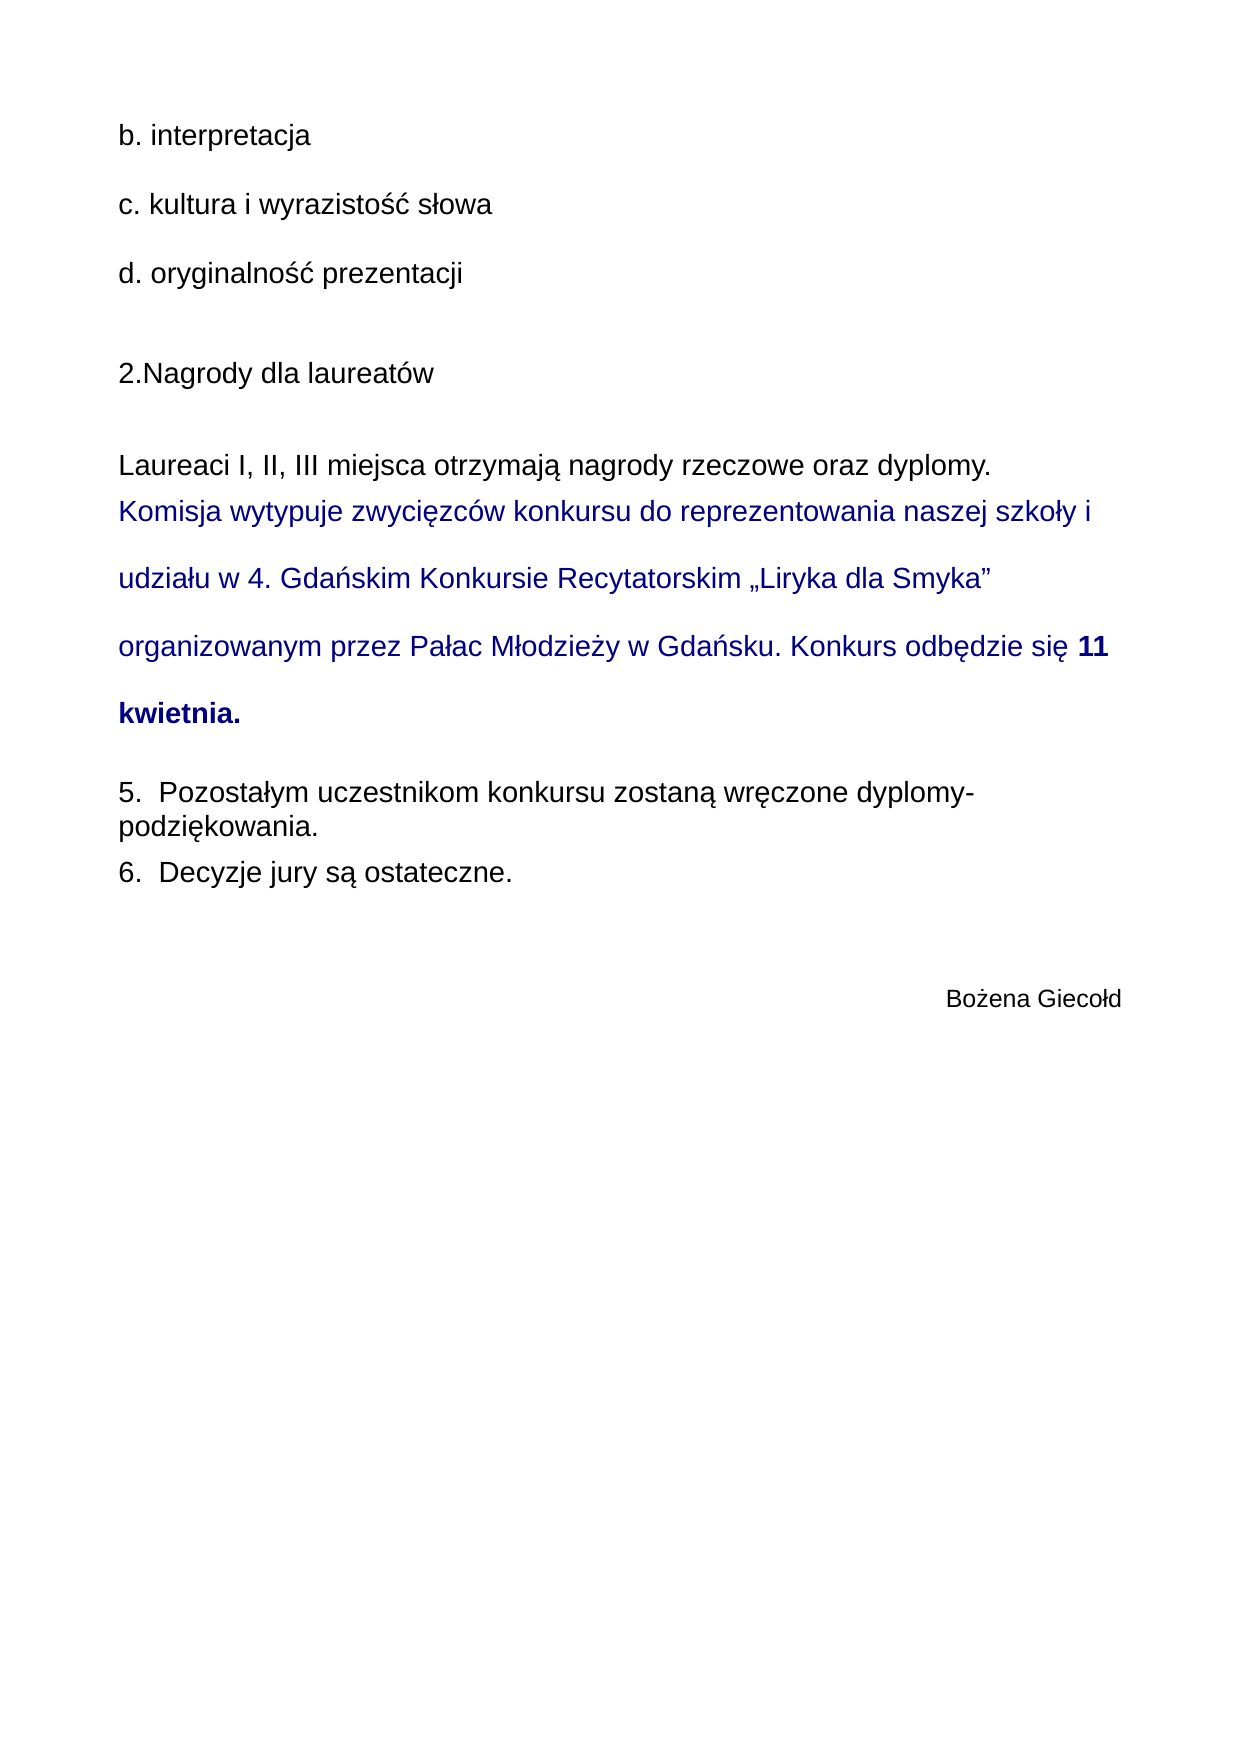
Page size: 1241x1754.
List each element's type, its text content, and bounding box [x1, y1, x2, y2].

text Laureaci I, II, III miejsca otrzymają nagrody rzeczowe oraz dyplomy. [118, 448, 1122, 482]
list Nagrody dla laureatów [118, 356, 1122, 390]
text 6. Decyzje jury są ostateczne. [118, 855, 1122, 888]
text 5. Pozostałym uczestnikom konkursu zostaną wręczone dyplomy- podziękowania. [118, 775, 1122, 842]
text b. interpretacja [118, 118, 1122, 152]
text d. oryginalność prezentacji [118, 256, 1122, 289]
text c. kultura i wyrazistość słowa [118, 187, 1122, 220]
text Bożena Giecołd [118, 980, 1122, 1014]
text Komisja wytypuje zwycięzców konkursu do reprezentowania naszej szkoły i udziału w 4. Gdańskim Konkursie Recytatorskim „Liryka dla Smyka” organizowanym przez Pałac Młodzieży w Gdańsku. Konkurs odbędzie się 11 kwietnia. [118, 494, 1122, 729]
